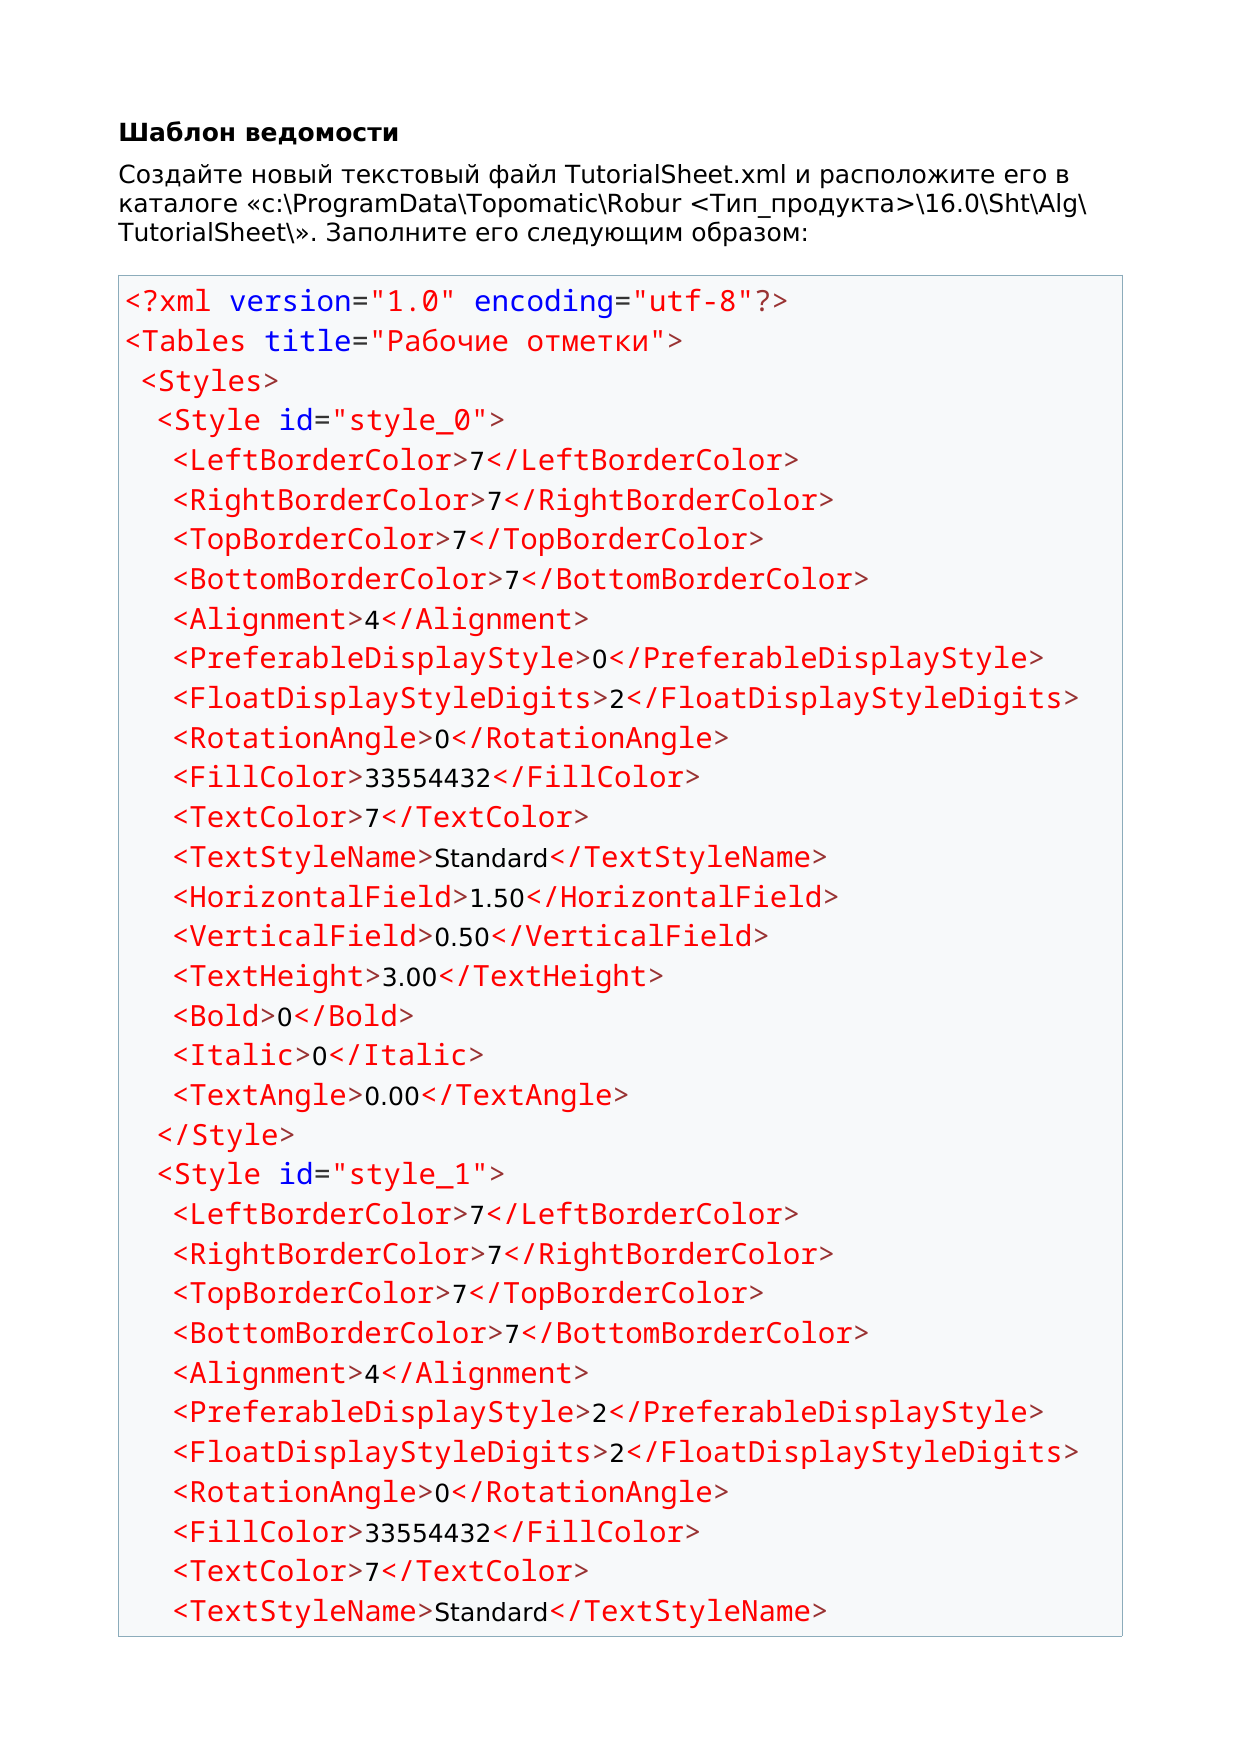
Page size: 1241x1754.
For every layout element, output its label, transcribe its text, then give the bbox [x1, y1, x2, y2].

text Создайте новый текстовый файл TutorialSheet.xml и расположите его в каталоге «c:\ProgramData\Topomatic\Robur <Тип_продукта>\16.0\Sht\Alg\TutorialSheet\». Заполните его следующим образом: [118, 160, 1122, 247]
table_header <?xml version="1.0" encoding="utf-8"?> <Tables title="Рабочие отметки"> <Styles> <Style id="style_0"> <LeftBorderColor>7</LeftBorderColor> <RightBorderColor>7</RightBorderColor> <TopBorderColor>7</TopBorderColor> <BottomBorderColor>7</BottomBorderColor> <Alignment>4</Alignment> <PreferableDisplayStyle>0</PreferableDisplayStyle> <FloatDisplayStyleDigits>2</FloatDisplayStyleDigits> <RotationAngle>0</RotationAngle> <FillColor>33554432</FillColor> <TextColor>7</TextColor> <TextStyleName>Standard</TextStyleName> <HorizontalField>1.50</HorizontalField> <VerticalField>0.50</VerticalField> <TextHeight>3.00</TextHeight> <Bold>0</Bold> <Italic>0</Italic> <TextAngle>0.00</TextAngle> </Style> <Style id="style_1"> <LeftBorderColor>7</LeftBorderColor> <RightBorderColor>7</RightBorderColor> <TopBorderColor>7</TopBorderColor> <BottomBorderColor>7</BottomBorderColor> <Alignment>4</Alignment> <PreferableDisplayStyle>2</PreferableDisplayStyle> <FloatDisplayStyleDigits>2</FloatDisplayStyleDigits> <RotationAngle>0</RotationAngle> <FillColor>33554432</FillColor> <TextColor>7</TextColor> <TextStyleName>Standard</TextStyleName> [119, 276, 1122, 1636]
subtitle Шаблон ведомости [118, 118, 1122, 147]
